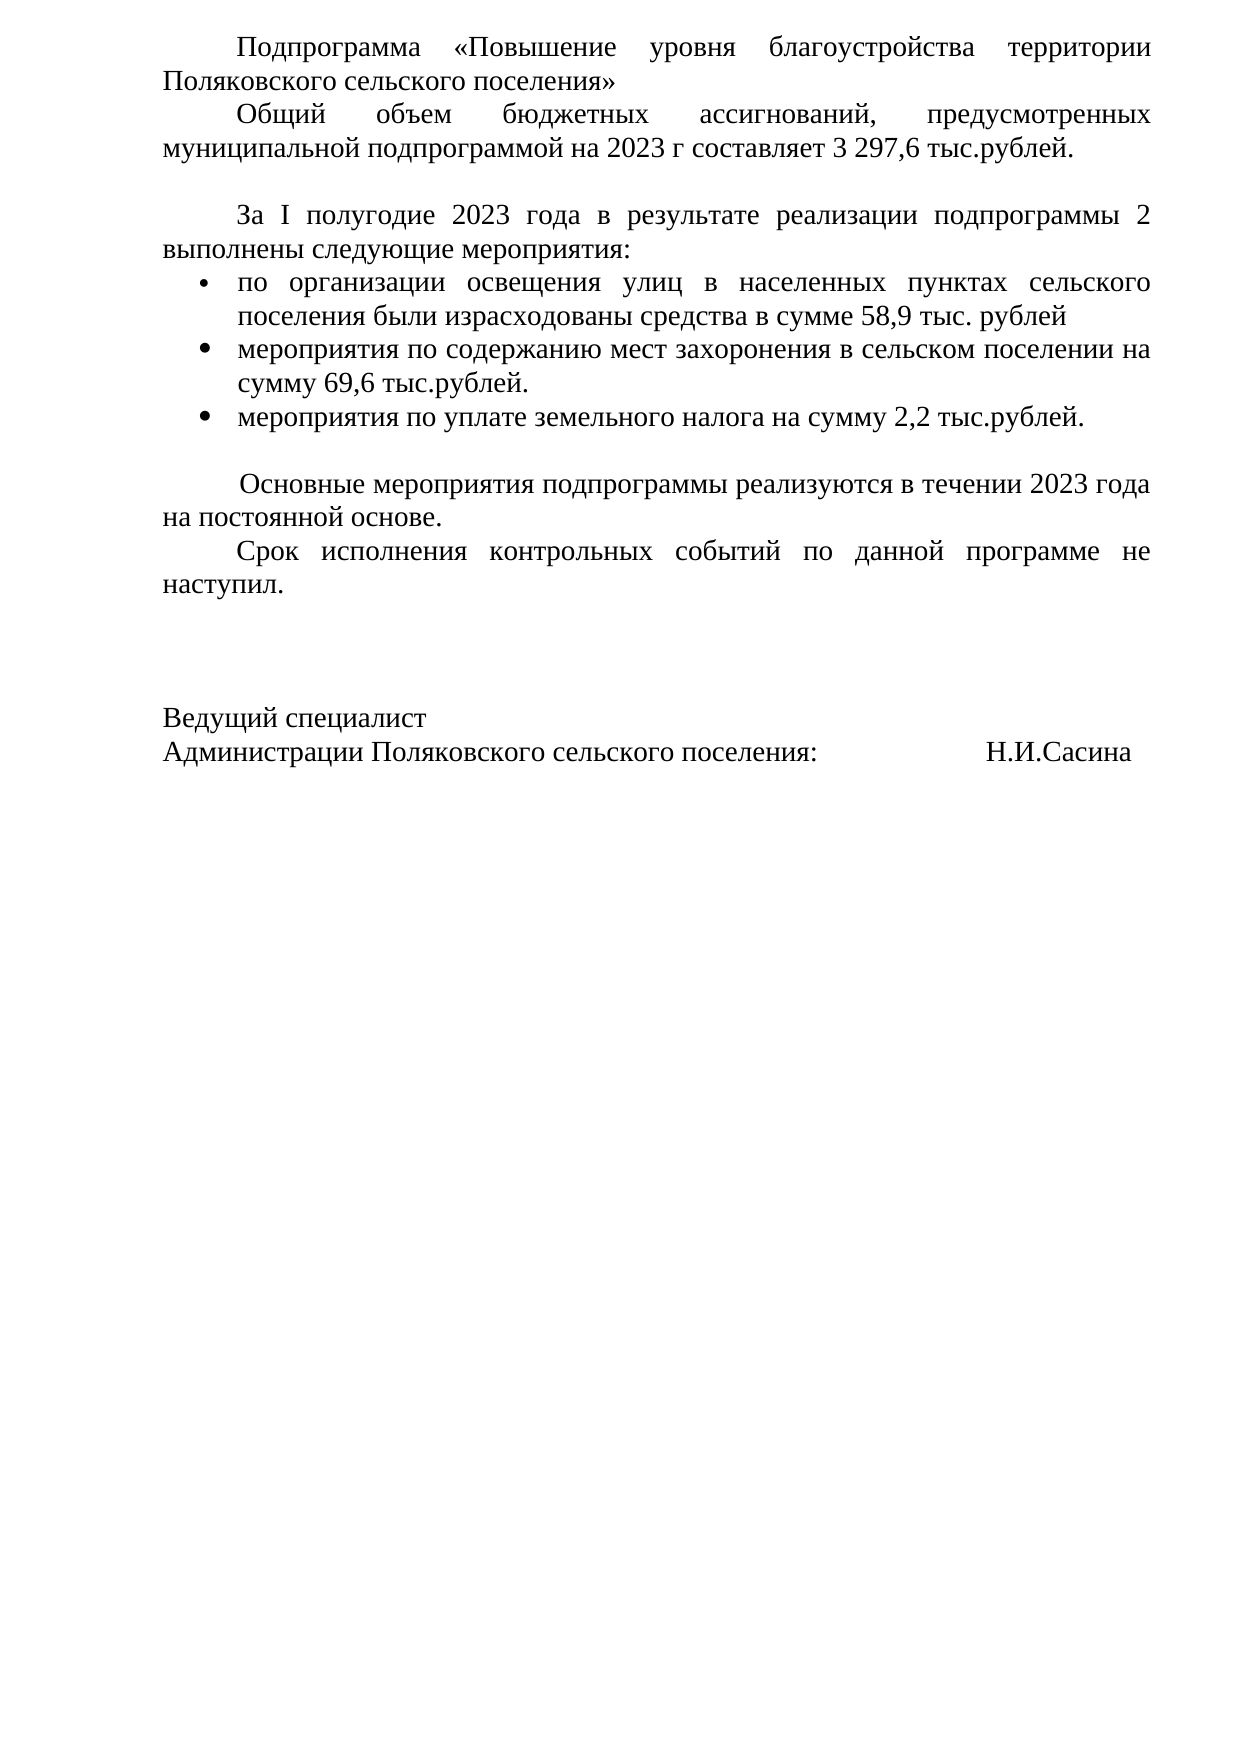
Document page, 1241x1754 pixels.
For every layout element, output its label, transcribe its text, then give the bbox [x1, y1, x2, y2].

list мероприятия по содержанию мест захоронения в сельском поселении на сумму 69,6 тыс.рублей. [200, 331, 1152, 399]
text Ведущий специалист [162, 701, 1152, 734]
text Основные мероприятия подпрограммы реализуются в течении 2023 года на постоянной основе. [162, 466, 1152, 533]
text Общий объем бюджетных ассигнований, предусмотренных муниципальной подпрограммой на 2023 г составляет 3 297,6 тыс.рублей. [162, 97, 1152, 164]
text Подпрограмма «Повышение уровня благоустройства территории Поляковского сельского поселения» [162, 29, 1152, 97]
list мероприятия по уплате земельного налога на сумму 2,2 тыс.рублей. [200, 399, 1152, 432]
text За I полугодие 2023 года в результате реализации подпрограммы 2 выполнены следующие мероприятия: [162, 197, 1152, 264]
text Срок исполнения контрольных событий по данной программе не наступил. [162, 533, 1152, 600]
list по организации освещения улиц в населенных пунктах сельского поселения были израсходованы средства в сумме 58,9 тыс. рублей [200, 264, 1152, 331]
text Администрации Поляковского сельского поселения: Н.И.Сасина [162, 734, 1152, 768]
